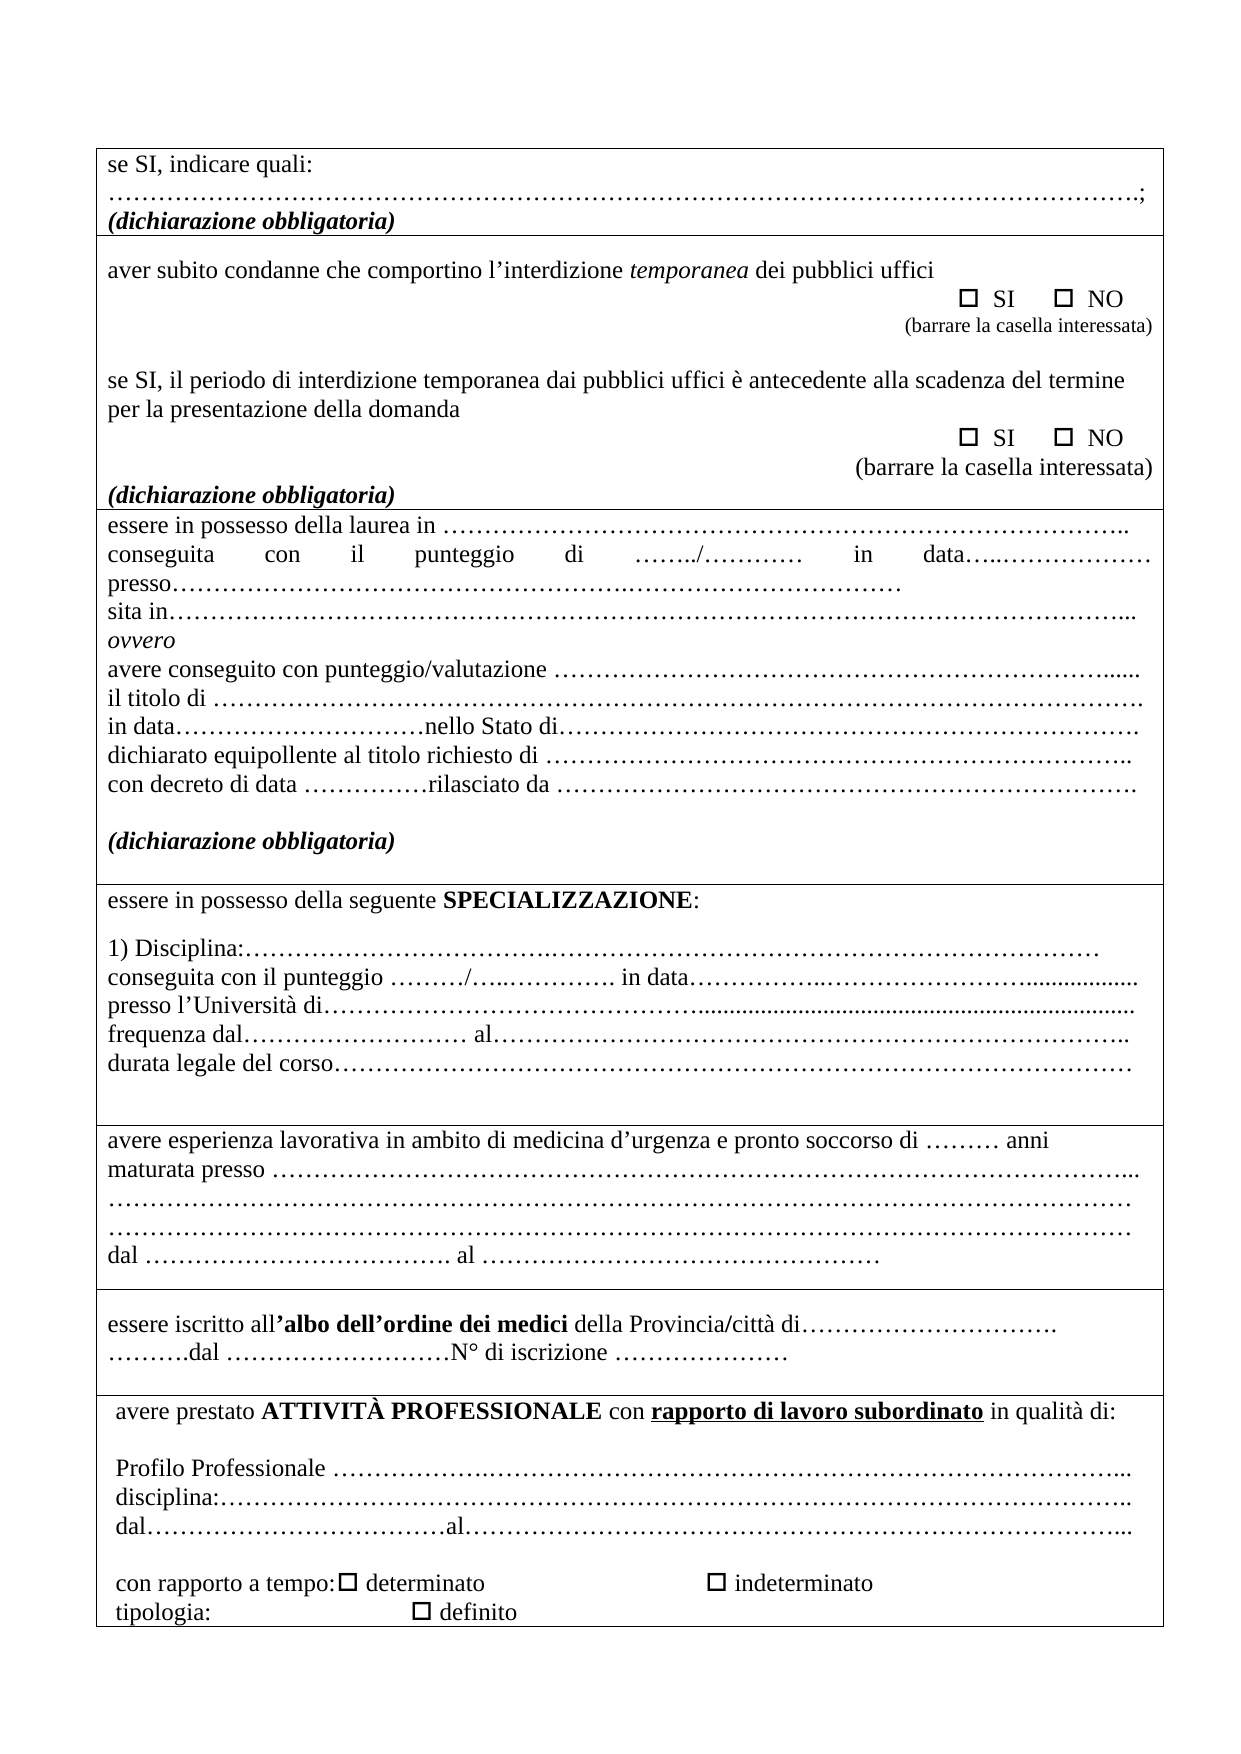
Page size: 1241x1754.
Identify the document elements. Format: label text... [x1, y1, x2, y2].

table_cell [73, 148, 96, 235]
table_cell [73, 884, 96, 1124]
table_cell [73, 509, 96, 884]
table_cell avere esperienza lavorativa in ambito di medicina d’urgenza e pronto soccorso di ……… anni maturata presso …………………………………………………………………………………………... …………………………………………………………………………………………………………… …………………………………………………………………………………………………………… dal ………………………………. al ………………………………………… [97, 1126, 1163, 1288]
table_cell [73, 1395, 96, 1626]
table_cell [73, 1125, 96, 1288]
table_cell essere iscritto all’albo dell’ordine dei medici della Provincia/città di………………………….……….dal ………………………N° di iscrizione ………………… [97, 1290, 1163, 1395]
table_cell aver subito condanne che comportino l’interdizione temporanea dei pubblici uffici  SI  NO (barrare la casella interessata) se SI, il periodo di interdizione temporanea dai pubblici uffici è antecedente alla scadenza del termine per la presentazione della domanda  SI  NO (barrare la casella interessata) (dichiarazione obbligatoria) [97, 236, 1163, 509]
table_cell avere prestato ATTIVITÀ PROFESSIONALE con rapporto di lavoro subordinato in qualità di: Profilo Professionale ……………….…………………………………………………………………... disciplina:……………………………………………………………………………………………….. dal………………………………al……………………………………………………………………... con rapporto a tempo:  determinato  indeterminato tipologia:  definito [97, 1396, 1163, 1626]
table_cell essere in possesso della seguente SPECIALIZZAZIONE: 1) Disciplina:……………………………….………………………………………………………… conseguita con il punteggio ………/…..…………. in data……………..…………………….................. presso l’Università di………………………………………...................................................................... frequenza dal……………………… al………………………………………………………………….. durata legale del corso…………………………………………………………………………………… [97, 885, 1163, 1124]
table_cell essere in possesso della laurea in ……………………………………………………………………….. conseguita con il punteggio di ……../………… in data…..………………presso……………………………………………….…………………………… sita in……………………………………………………………………………………………………... ovvero avere conseguito con punteggio/valutazione …………………………………………………………...... il titolo di …………………………………………………………………………………………………. in data…………………………nello Stato di……………………………………………………………. dichiarato equipollente al titolo richiesto di …………………………………………………………….. con decreto di data ……………rilasciato da ……………………………………………………………. (dichiarazione obbligatoria) [97, 510, 1163, 884]
table_cell se SI, indicare quali: …………………………………………………………………………………………………………….; (dichiarazione obbligatoria) [97, 149, 1163, 235]
table_cell [73, 235, 96, 509]
table_cell [73, 1289, 96, 1395]
